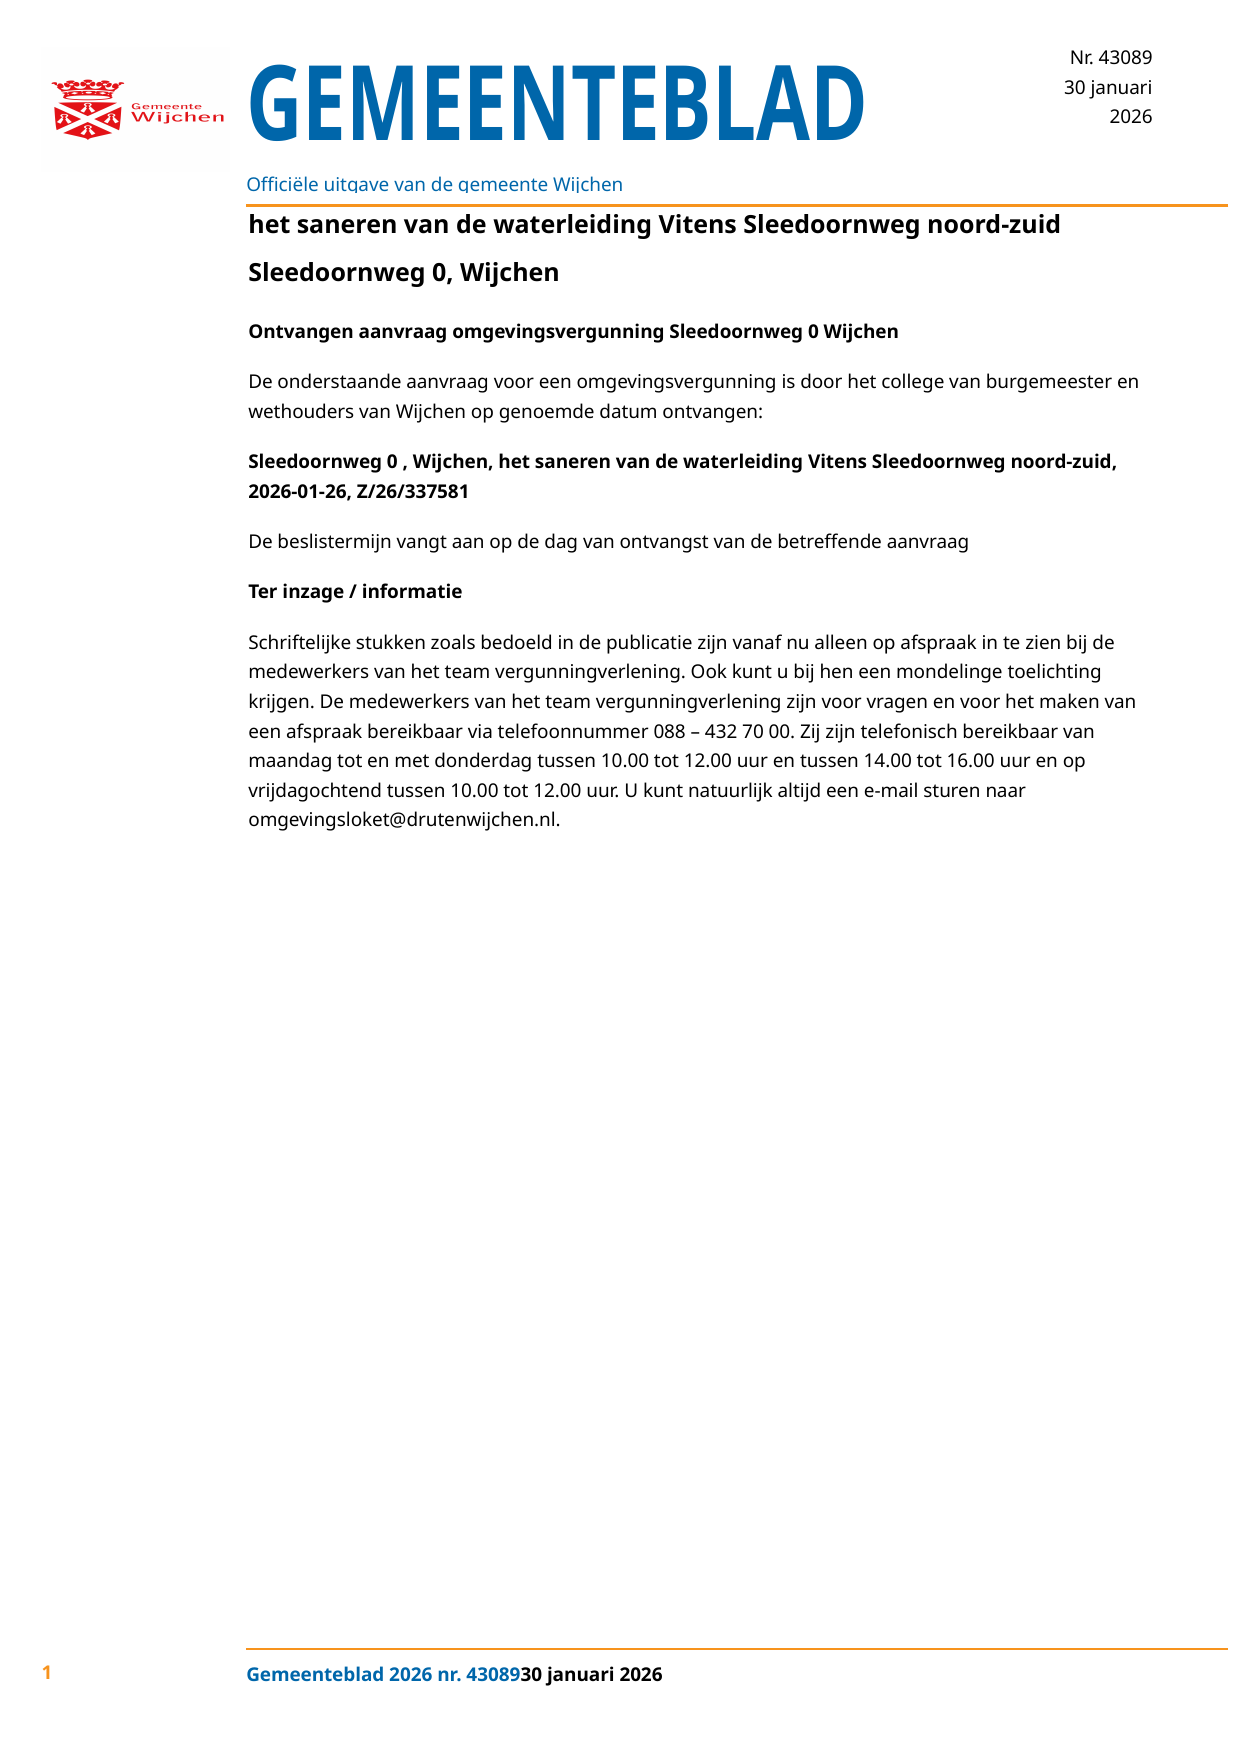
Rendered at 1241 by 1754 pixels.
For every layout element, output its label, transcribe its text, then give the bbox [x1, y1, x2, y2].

picture [41, 47, 231, 172]
text het saneren van de waterleiding Vitens Sleedoornweg noord-zuid Sleedoornweg 0, Wijchen [248, 207, 1152, 288]
text Ter inzage / informatie [248, 579, 1152, 604]
text Ontvangen aanvraag omgevingsvergunning Sleedoornweg 0 Wijchen [248, 318, 1152, 344]
text Schriftelijke stukken zoals bedoeld in de publicatie zijn vanaf nu alleen op afspraak in te zien bij de medewerkers van het team vergunningverlening. Ook kunt u bij hen een mondelinge toelichting krijgen. De medewerkers van het team vergunningverlening zijn voor vragen en voor het maken van een afspraak bereikbaar via telefoonnummer 088 – 432 70 00. Zij zijn telefonisch bereikbaar van maandag tot en met donderdag tussen 10.00 tot 12.00 uur en tussen 14.00 tot 16.00 uur en op vrijdagochtend tussen 10.00 tot 12.00 uur. U kunt natuurlijk altijd een e-mail sturen naar omgevingsloket@drutenwijchen.nl. [248, 629, 1152, 832]
text De onderstaande aanvraag voor een omgevingsvergunning is door het college van burgemeester en wethouders van Wijchen op genoemde datum ontvangen: [248, 368, 1152, 424]
text De beslistermijn vangt aan op de dag van ontvangst van de betreffende aanvraag [248, 528, 1152, 554]
text Sleedoornweg 0 , Wijchen, het saneren van de waterleiding Vitens Sleedoornweg noord-zuid, 2026-01-26, Z/26/337581 [248, 448, 1152, 504]
